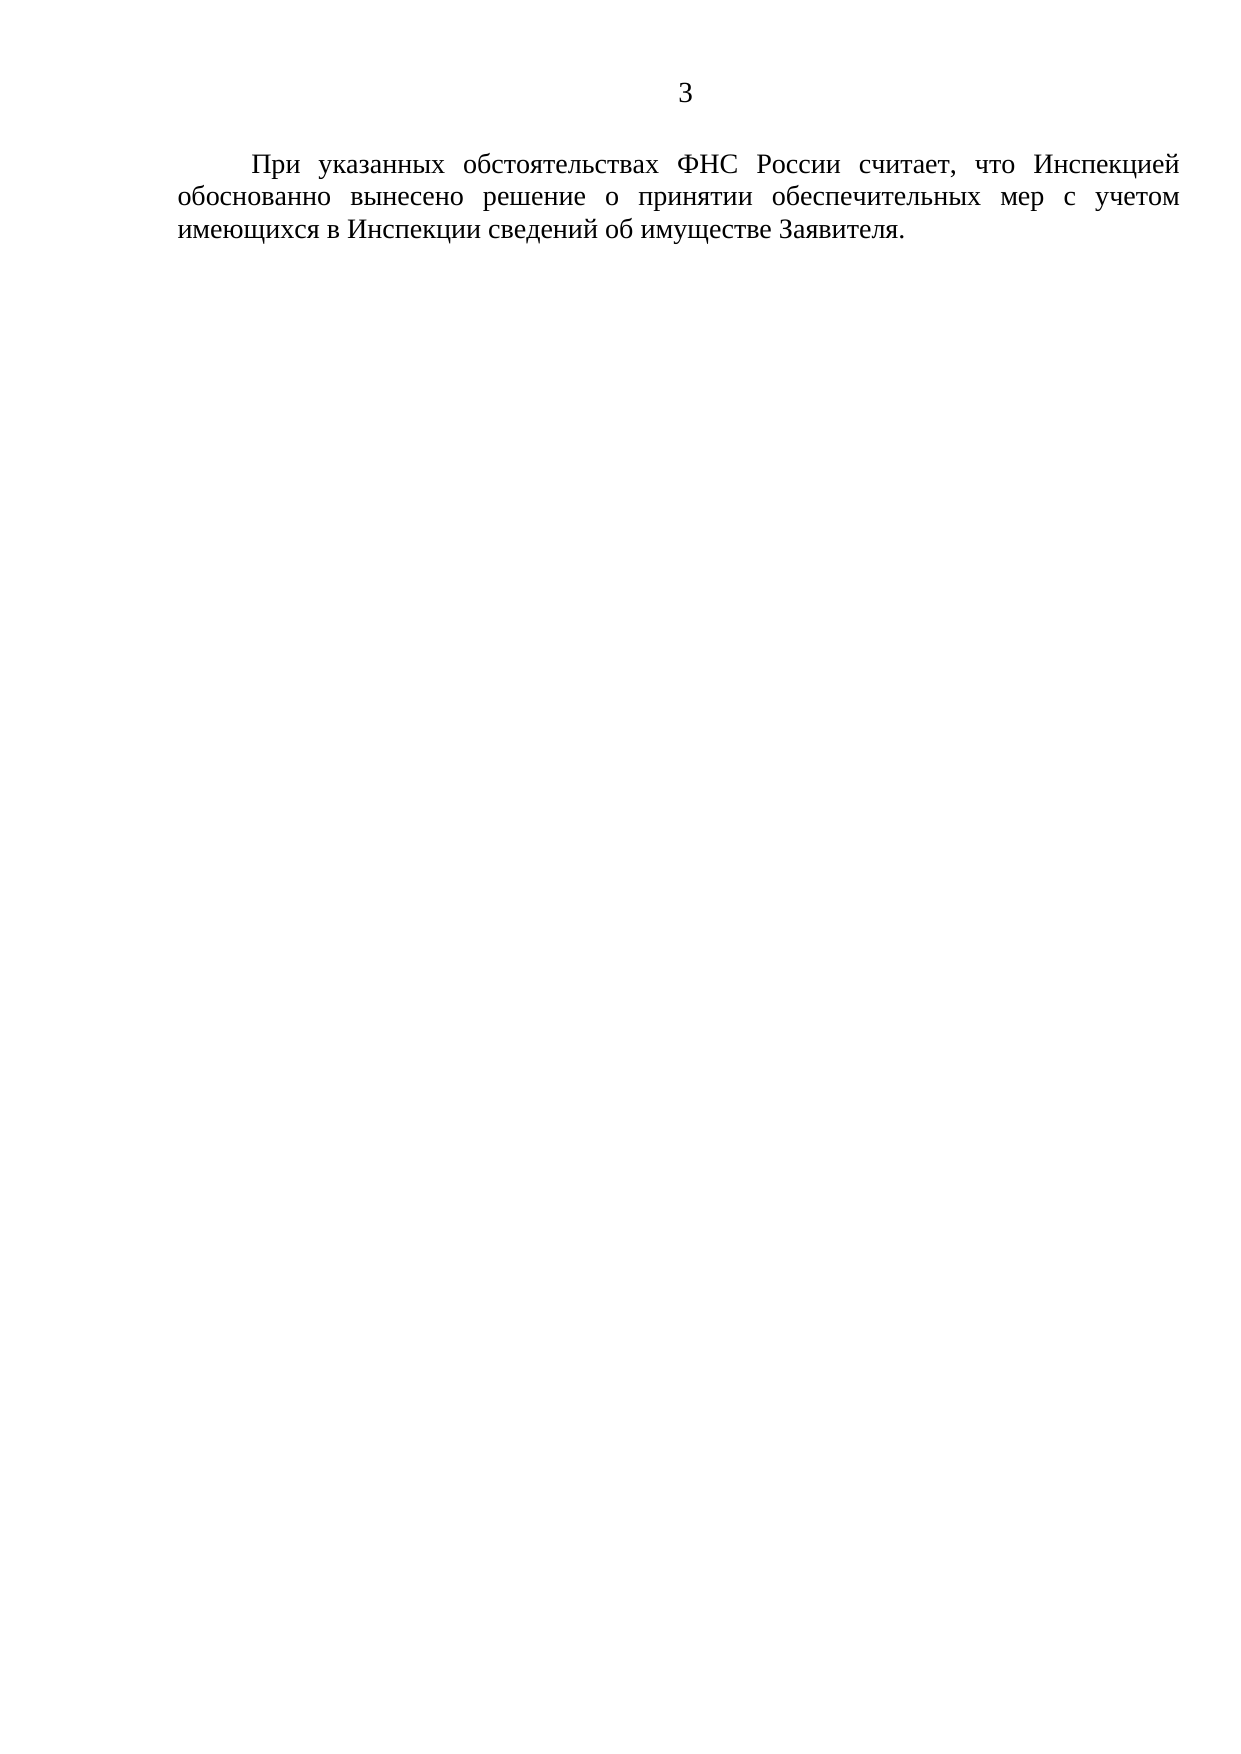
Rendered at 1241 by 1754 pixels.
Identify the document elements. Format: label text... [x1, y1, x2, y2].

text При указанных обстоятельствах ФНС России считает, что Инспекцией обоснованно вынесено решение о принятии обеспечительных мер с учетом имеющихся в Инспекции сведений об имуществе Заявителя. [177, 147, 1181, 244]
